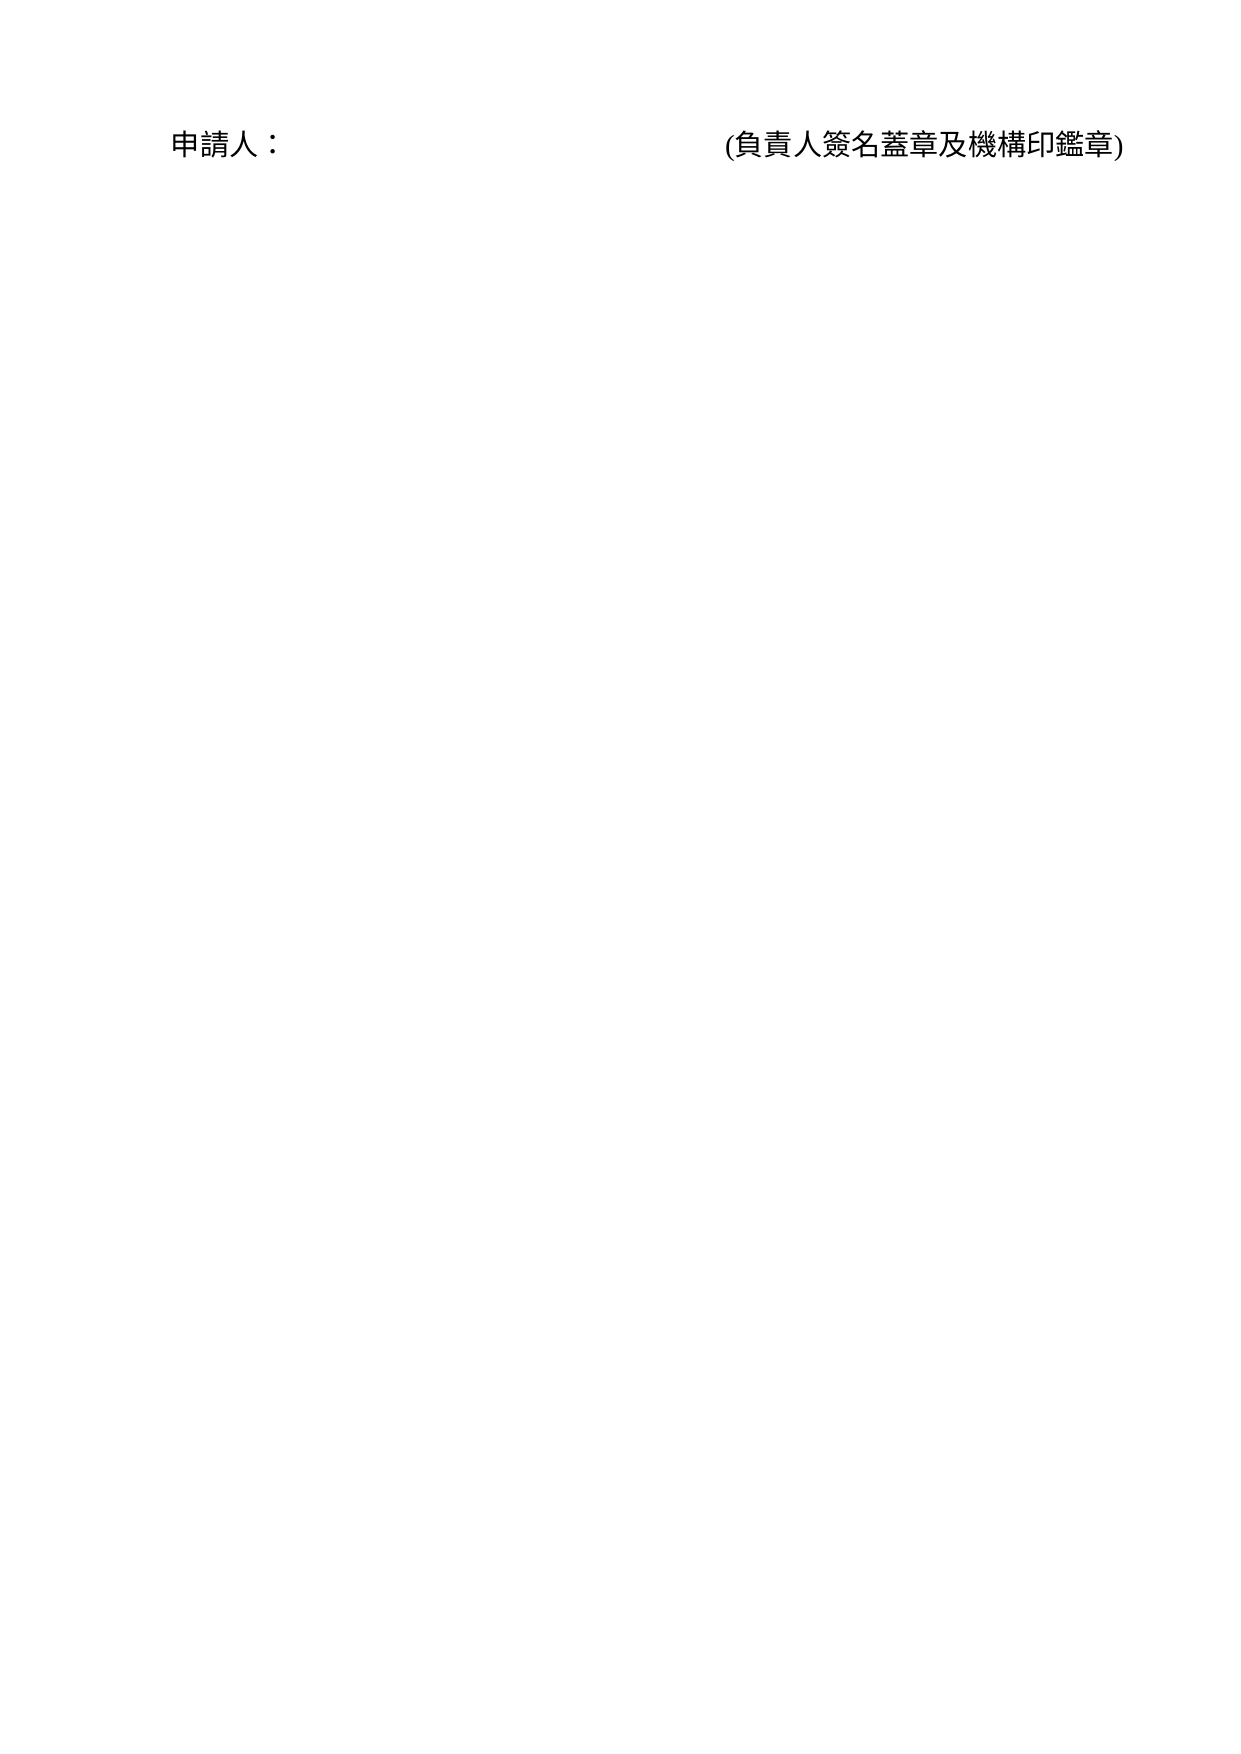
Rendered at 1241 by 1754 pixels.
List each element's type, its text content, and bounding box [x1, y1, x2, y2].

text 申請人： (負責人簽名蓋章及機構印鑑章) [89, 118, 1152, 164]
